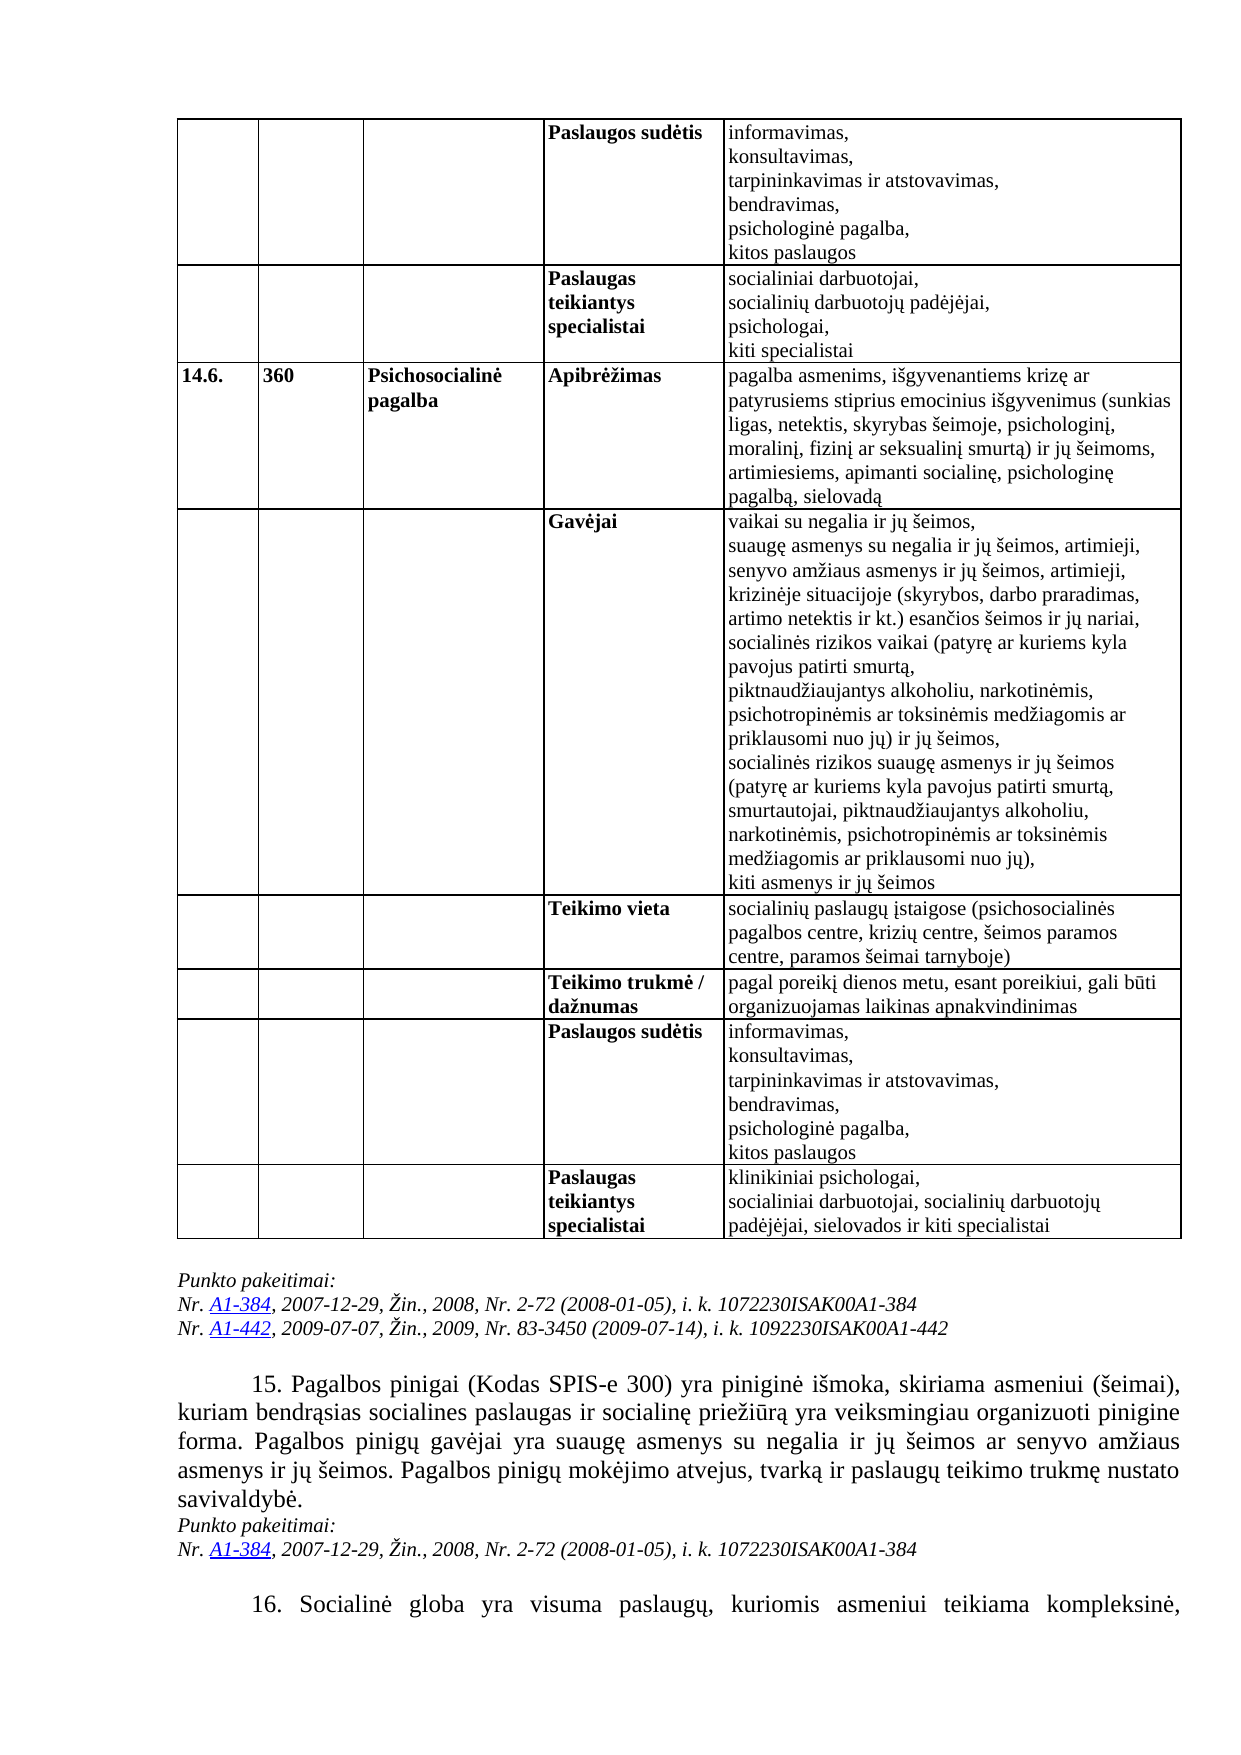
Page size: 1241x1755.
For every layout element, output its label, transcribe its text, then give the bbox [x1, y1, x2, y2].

table_cell Paslaugas teikiantys specialistai [545, 266, 723, 362]
table_cell [364, 120, 543, 264]
table_cell [259, 120, 363, 264]
text Nr. A1-384, 2007-12-29, Žin., 2008, Nr. 2-72 (2008-01-05), i. k. 1072230ISAK00A1-384 [177, 1292, 1181, 1316]
table_cell [364, 1020, 543, 1164]
table_cell Teikimo vieta [545, 896, 723, 968]
text 15. Pagalbos pinigai (Kodas SPIS-e 300) yra piniginė išmoka, skiriama asmeniui (šeimai), kuriam bendrąsias socialines paslaugas ir socialinę priežiūrą yra veiksmingiau organizuoti pinigine forma. Pagalbos pinigų gavėjai yra suaugę asmenys su negalia ir jų šeimos ar senyvo amžiaus asmenys ir jų šeimos. Pagalbos pinigų mokėjimo atvejus, tvarką ir paslaugų teikimo trukmę nustato savivaldybė. [177, 1369, 1181, 1512]
table_cell klinikiniai psichologai, socialiniai darbuotojai, socialinių darbuotojų padėjėjai, sielovados ir kiti specialistai [725, 1165, 1180, 1237]
table_cell [178, 1165, 258, 1237]
table_cell pagalba asmenims, išgyvenantiems krizę ar patyrusiems stiprius emocinius išgyvenimus (sunkias ligas, netektis, skyrybas šeimoje, psichologinį, moralinį, fizinį ar seksualinį smurtą) ir jų šeimoms, artimiesiems, apimanti socialinę, psichologinę pagalbą, sielovadą [725, 363, 1180, 508]
table_cell Gavėjai [545, 510, 723, 894]
table_cell vaikai su negalia ir jų šeimos, suaugę asmenys su negalia ir jų šeimos, artimieji, senyvo amžiaus asmenys ir jų šeimos, artimieji, krizinėje situacijoje (skyrybos, darbo praradimas, artimo netektis ir kt.) esančios šeimos ir jų nariai, socialinės rizikos vaikai (patyrę ar kuriems kyla pavojus patirti smurtą, piktnaudžiaujantys alkoholiu, narkotinėmis, psichotropinėmis ar toksinėmis medžiagomis ar priklausomi nuo jų) ir jų šeimos, socialinės rizikos suaugę asmenys ir jų šeimos (patyrę ar kuriems kyla pavojus patirti smurtą, smurtautojai, piktnaudžiaujantys alkoholiu, narkotinėmis, psichotropinėmis ar toksinėmis medžiagomis ar priklausomi nuo jų), kiti asmenys ir jų šeimos [725, 510, 1180, 894]
table_cell [178, 266, 258, 362]
table_cell [259, 266, 363, 362]
table_cell [259, 1020, 363, 1164]
table_cell [364, 266, 543, 362]
table_cell Paslaugos sudėtis [545, 1020, 723, 1164]
table_cell Teikimo trukmė / dažnumas [545, 970, 723, 1018]
table_cell [259, 510, 363, 894]
table_cell [178, 510, 258, 894]
table_cell Apibrėžimas [545, 363, 723, 508]
text Nr. A1-442, 2009-07-07, Žin., 2009, Nr. 83-3450 (2009-07-14), i. k. 1092230ISAK00A1-442 [177, 1316, 1181, 1340]
text 16. Socialinė globa yra visuma paslaugų, kuriomis asmeniui teikiama kompleksinė, [177, 1589, 1181, 1618]
table_cell [178, 120, 258, 264]
table_cell [259, 896, 363, 968]
table_cell [259, 970, 363, 1018]
table_cell socialinių paslaugų įstaigose (psichosocialinės pagalbos centre, krizių centre, šeimos paramos centre, paramos šeimai tarnyboje) [725, 896, 1180, 968]
table_cell socialiniai darbuotojai, socialinių darbuotojų padėjėjai, psichologai, kiti specialistai [725, 266, 1180, 362]
text Punkto pakeitimai: [177, 1268, 1181, 1292]
table_cell Paslaugas teikiantys specialistai [545, 1165, 723, 1237]
table_cell informavimas, konsultavimas, tarpininkavimas ir atstovavimas, bendravimas, psichologinė pagalba, kitos paslaugos [725, 1020, 1180, 1164]
table_cell [178, 1020, 258, 1164]
table_cell [364, 510, 543, 894]
table_cell informavimas, konsultavimas, tarpininkavimas ir atstovavimas, bendravimas, psichologinė pagalba, kitos paslaugos [725, 120, 1180, 264]
table_cell [364, 970, 543, 1018]
table_cell Psichosocialinė pagalba [364, 363, 543, 508]
table_cell Paslaugos sudėtis [545, 120, 723, 264]
text Nr. A1-384, 2007-12-29, Žin., 2008, Nr. 2-72 (2008-01-05), i. k. 1072230ISAK00A1-384 [177, 1537, 1181, 1561]
text Punkto pakeitimai: [177, 1512, 1181, 1537]
table_cell [364, 896, 543, 968]
table_cell [364, 1165, 543, 1237]
table_cell 14.6. [178, 363, 258, 508]
table_cell [178, 896, 258, 968]
table_cell 360 [259, 363, 363, 508]
table_cell [259, 1165, 363, 1237]
table_cell pagal poreikį dienos metu, esant poreikiui, gali būti organizuojamas laikinas apnakvindinimas [725, 970, 1180, 1018]
table_cell [178, 970, 258, 1018]
